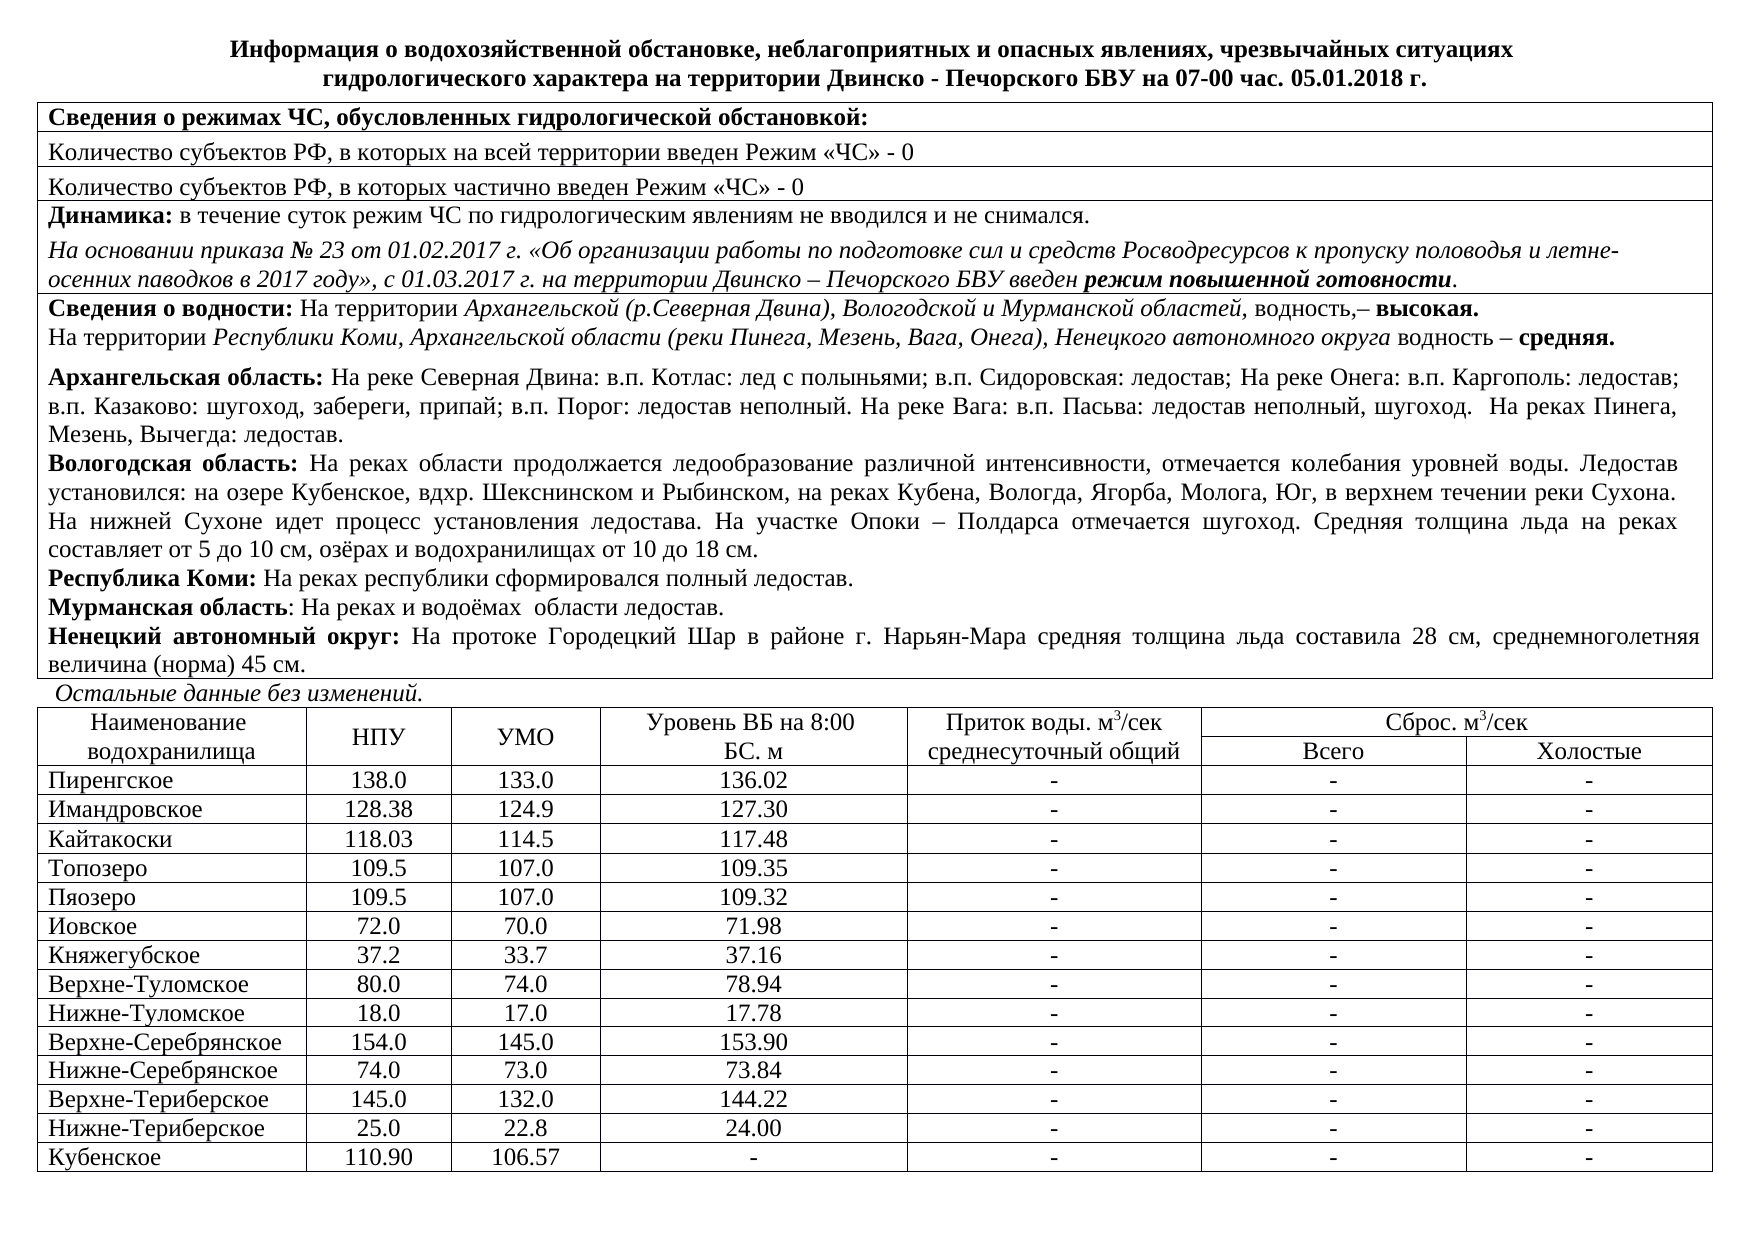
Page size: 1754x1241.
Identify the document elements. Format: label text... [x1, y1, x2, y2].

table_cell 128.38 [307, 795, 451, 823]
table_cell - [1467, 1085, 1712, 1113]
table_cell Княжегубское [38, 941, 306, 969]
table_cell Нижне-Туломское [38, 999, 306, 1026]
table_cell - [908, 1114, 1201, 1142]
table_cell 70.0 [452, 912, 600, 940]
table_cell - [1202, 941, 1466, 969]
table_cell Верхне-Териберское [38, 1085, 306, 1113]
table_cell 74.0 [452, 970, 600, 998]
table_cell Всего [1202, 737, 1466, 765]
table_cell 33.7 [452, 941, 600, 969]
subtitle Информация о водохозяйственной обстановке, неблагоприятных и опасных явлениях, чрезвычайных ситуациях гидрологического характера на территории Двинско - Печорского БВУ на 07-00 час. 05.01.2018 г. [37, 34, 1713, 92]
table_cell - [908, 1027, 1201, 1055]
table_cell 37.2 [307, 941, 451, 969]
table_cell - [908, 1143, 1201, 1171]
table_cell 73.0 [452, 1056, 600, 1084]
table_cell 138.0 [307, 766, 451, 794]
table_cell - [1467, 941, 1712, 969]
table_cell - [1467, 766, 1712, 794]
table_cell 109.5 [307, 883, 451, 911]
table_cell 118.03 [307, 824, 451, 853]
table_cell - [908, 912, 1201, 940]
table_cell - [1202, 883, 1466, 911]
table_cell 117.48 [601, 824, 907, 853]
table_cell 17.0 [452, 999, 600, 1026]
table_cell - [1467, 854, 1712, 882]
table_cell 78.94 [601, 970, 907, 998]
table_cell - [908, 1056, 1201, 1084]
table_cell - [908, 999, 1201, 1026]
table_header Наименование водохранилища [38, 708, 306, 765]
table_cell 109.32 [601, 883, 907, 911]
table_cell Пяозеро [38, 883, 306, 911]
table_cell 18.0 [307, 999, 451, 1026]
table_cell 107.0 [452, 883, 600, 911]
table_cell Пиренгское [38, 766, 306, 794]
table_cell Количество субъектов РФ, в которых частично введен Режим «ЧС» - 0 [38, 167, 1712, 200]
table_cell - [1202, 970, 1466, 998]
table_header Сведения о режимах ЧС, обусловленных гидрологической обстановкой: [38, 103, 1712, 131]
table_cell - [1467, 1114, 1712, 1142]
table_cell - [908, 970, 1201, 998]
table_cell - [1467, 1056, 1712, 1084]
table_cell Иовское [38, 912, 306, 940]
table_cell - [1467, 824, 1712, 853]
table_cell 145.0 [452, 1027, 600, 1055]
table_cell Топозеро [38, 854, 306, 882]
table_cell 109.35 [601, 854, 907, 882]
table_cell 144.22 [601, 1085, 907, 1113]
table_cell 72.0 [307, 912, 451, 940]
subtitle Остальные данные без изменений. [54, 679, 1713, 707]
table_cell - [1467, 1143, 1712, 1171]
table_cell - [601, 1143, 907, 1171]
table_cell 80.0 [307, 970, 451, 998]
table_cell - [1467, 795, 1712, 823]
table_header Уровень ВБ на 8:00 БС. м [601, 708, 907, 765]
table_cell - [908, 883, 1201, 911]
table_cell 73.84 [601, 1056, 907, 1084]
table_cell - [1202, 1143, 1466, 1171]
table_cell Нижне-Териберское [38, 1114, 306, 1142]
table_cell - [1202, 912, 1466, 940]
table_header Приток воды. м3/сек среднесуточный общий [908, 708, 1201, 765]
table_cell 37.16 [601, 941, 907, 969]
table_cell Сведения о водности: На территории Архангельской (р.Северная Двина), Вологодской и Мурманской областей, водность,– высокая. На территории Республики Коми, Архангельской области (реки Пинега, Мезень, Вага, Онега), Ненецкого автономного округа водность – средняя. Архангельская область: На реке Северная Двина: в.п. Котлас: лед с полыньями; в.п. Сидоровская: ледостав; На реке Онега: в.п. Каргополь: ледостав; в.п. Казаково: шугоход, забереги, припай; в.п. Порог: ледостав неполный. На реке Вага: в.п. Пасьва: ледостав неполный, шугоход. На реках Пинега, Мезень, Вычегда: ледостав. Вологодская область: На реках области продолжается ледообразование различной интенсивности, отмечается колебания уровней воды. Ледостав установился: на озере Кубенское, вдхр. Шекснинском и Рыбинском, на реках Кубена, Вологда, Ягорба, Молога, Юг, в верхнем течении реки Сухона. На нижней Сухоне идет процесс установления ледостава. На участке Опоки – Полдарса отмечается шугоход. Средняя толщина льда на реках составляет от 5 до 10 см, озёрах и водохранилищах от 10 до 18 см. Республика Коми: На реках республики сформировался полный ледостав. Мурманская область: На реках и водоёмах области ледостав. Ненецкий автономный округ: На протоке Городецкий Шар в районе г. Нарьян-Мара средняя толщина льда составила 28 см, среднемноголетняя величина (норма) 45 см. [38, 294, 1712, 678]
table_cell 17.78 [601, 999, 907, 1026]
table_cell Динамика: в течение суток режим ЧС по гидрологическим явлениям не вводился и не снимался. На основании приказа № 23 от 01.02.2017 г. «Об организации работы по подготовке сил и средств Росводресурсов к пропуску половодья и летне-осенних паводков в 2017 году», с 01.03.2017 г. на территории Двинско – Печорского БВУ введен режим повышенной готовности. [38, 201, 1712, 293]
table_cell - [1202, 854, 1466, 882]
table_cell - [1202, 1027, 1466, 1055]
table_cell - [1202, 999, 1466, 1026]
table_cell - [1467, 999, 1712, 1026]
table_cell 22.8 [452, 1114, 600, 1142]
table_cell Верхне-Туломское [38, 970, 306, 998]
table_cell - [908, 1085, 1201, 1113]
table_cell - [1467, 912, 1712, 940]
table_cell 154.0 [307, 1027, 451, 1055]
table_cell 110.90 [307, 1143, 451, 1171]
table_cell - [908, 854, 1201, 882]
table_cell Кубенское [38, 1143, 306, 1171]
table_cell Верхне-Серебрянское [38, 1027, 306, 1055]
table_cell - [1202, 766, 1466, 794]
table_cell - [908, 824, 1201, 853]
table_cell - [908, 941, 1201, 969]
table_cell 153.90 [601, 1027, 907, 1055]
table_header УМО [452, 708, 600, 765]
table_cell Холостые [1467, 737, 1712, 765]
table_cell - [1202, 1056, 1466, 1084]
table_cell 133.0 [452, 766, 600, 794]
table_cell - [1467, 1027, 1712, 1055]
table_cell 74.0 [307, 1056, 451, 1084]
table_cell 132.0 [452, 1085, 600, 1113]
table_cell - [908, 766, 1201, 794]
table_cell Количество субъектов РФ, в которых на всей территории введен Режим «ЧС» - 0 [38, 132, 1712, 166]
table_cell - [1467, 883, 1712, 911]
table_cell Кайтакоски [38, 824, 306, 853]
table_cell 145.0 [307, 1085, 451, 1113]
table_cell 25.0 [307, 1114, 451, 1142]
table_cell 107.0 [452, 854, 600, 882]
table_cell 71.98 [601, 912, 907, 940]
table_header НПУ [307, 708, 451, 765]
table_cell - [908, 795, 1201, 823]
table_cell 24.00 [601, 1114, 907, 1142]
table_cell 106.57 [452, 1143, 600, 1171]
table_cell - [1202, 824, 1466, 853]
table_cell - [1467, 970, 1712, 998]
table_header Сброс. м3/сек [1202, 708, 1712, 736]
table_cell 109.5 [307, 854, 451, 882]
table_cell - [1202, 1114, 1466, 1142]
table_cell 114.5 [452, 824, 600, 853]
table_cell 127.30 [601, 795, 907, 823]
table_cell Нижне-Серебрянское [38, 1056, 306, 1084]
table_cell 136.02 [601, 766, 907, 794]
table_cell - [1202, 1085, 1466, 1113]
table_cell Имандровское [38, 795, 306, 823]
table_cell - [1202, 795, 1466, 823]
table_cell 124.9 [452, 795, 600, 823]
